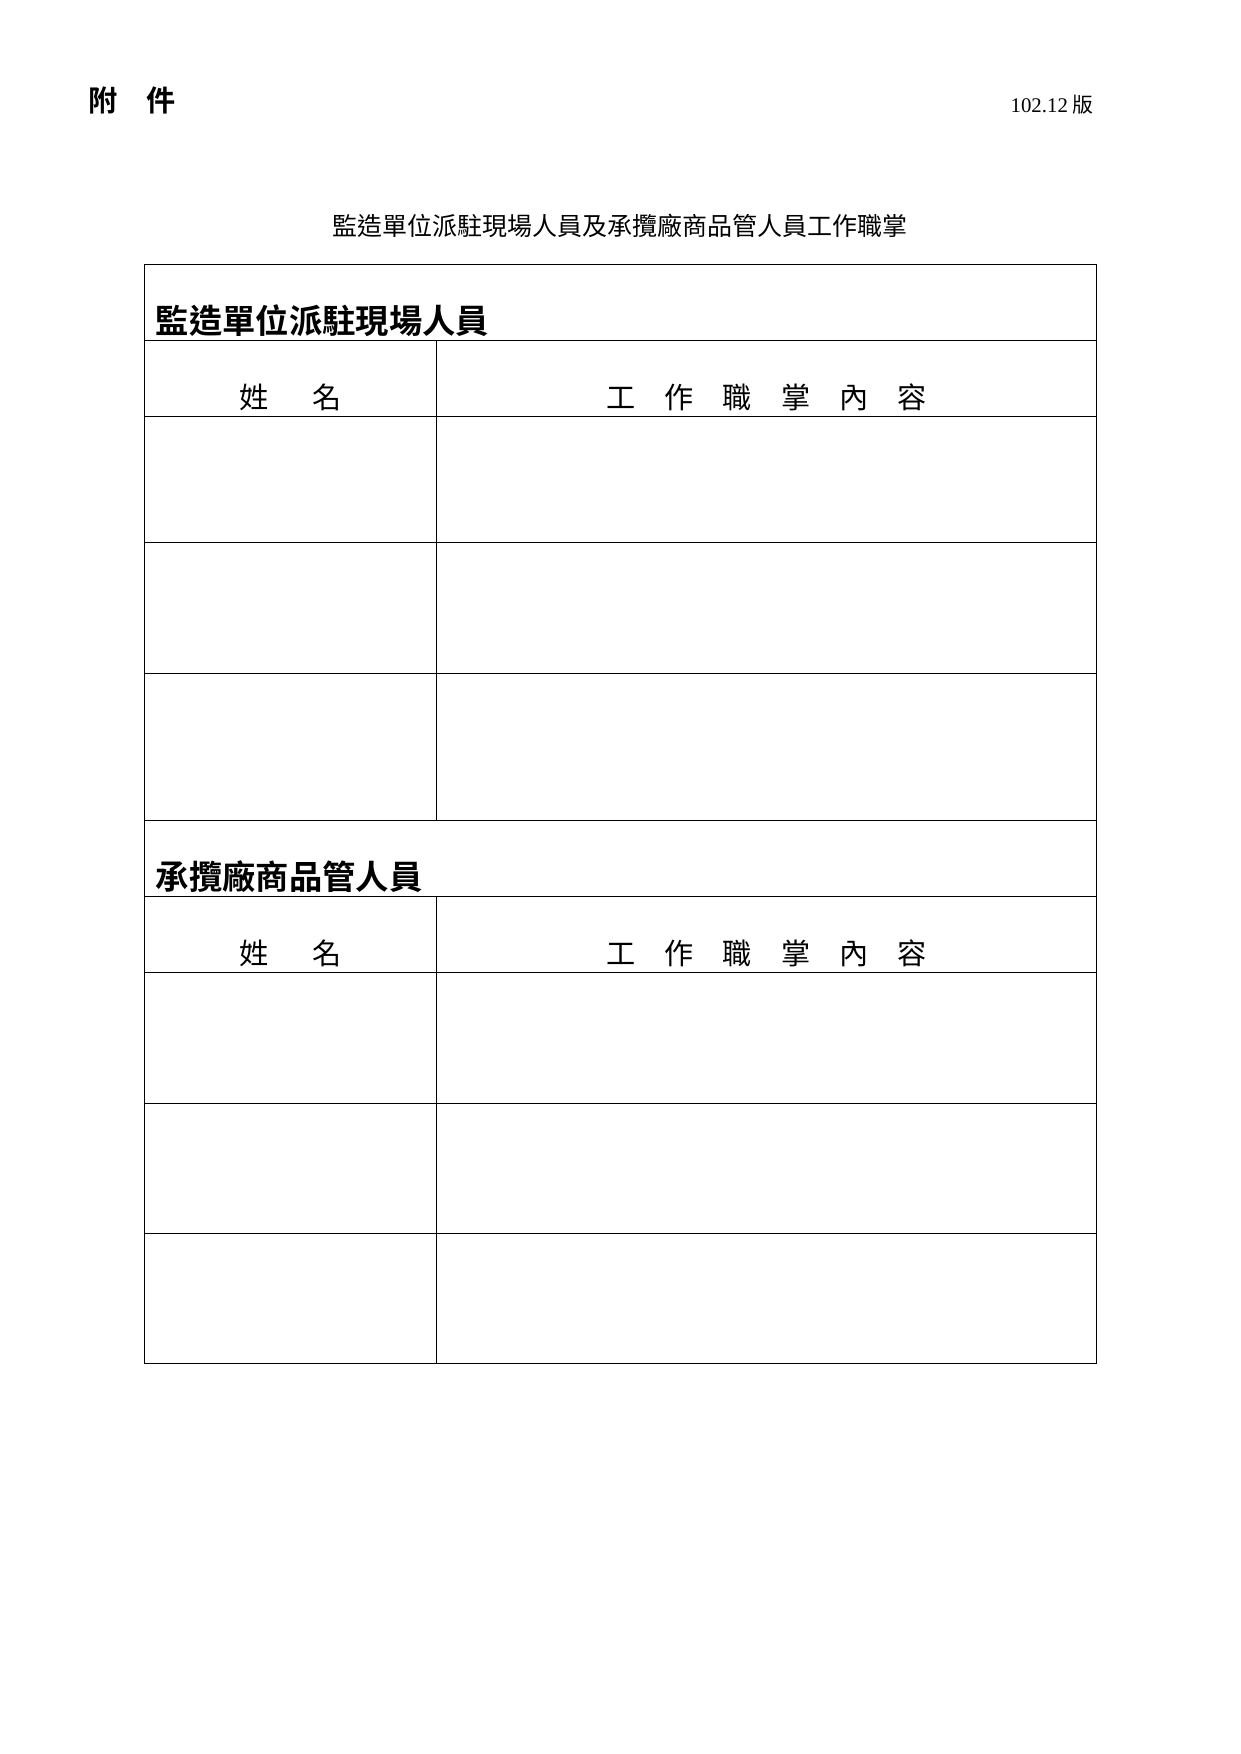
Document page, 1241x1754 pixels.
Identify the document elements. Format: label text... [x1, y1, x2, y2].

table_cell [145, 674, 436, 820]
table_cell 姓 名 [145, 897, 436, 972]
table_cell [145, 1234, 436, 1363]
text 附 件 [88, 78, 189, 120]
table_cell [145, 543, 436, 672]
table_cell [437, 1234, 1096, 1363]
table_cell [145, 973, 436, 1102]
table_cell 承攬廠商品管人員 [145, 821, 1096, 896]
table_cell [437, 417, 1096, 542]
table_cell [145, 1104, 436, 1233]
table_cell [145, 417, 436, 542]
table_cell 姓 名 [145, 341, 436, 416]
table_header 監造單位派駐現場人員 [145, 265, 1096, 340]
text 監造單位派駐現場人員及承攬廠商品管人員工作職掌 [148, 183, 1092, 245]
text [73, 70, 204, 164]
table_cell 工 作 職 掌 內 容 [437, 341, 1096, 416]
table_cell [437, 674, 1096, 820]
table_cell 工 作 職 掌 內 容 [437, 897, 1096, 972]
table_cell [437, 543, 1096, 672]
table_cell [437, 1104, 1096, 1233]
table_cell [437, 973, 1096, 1102]
